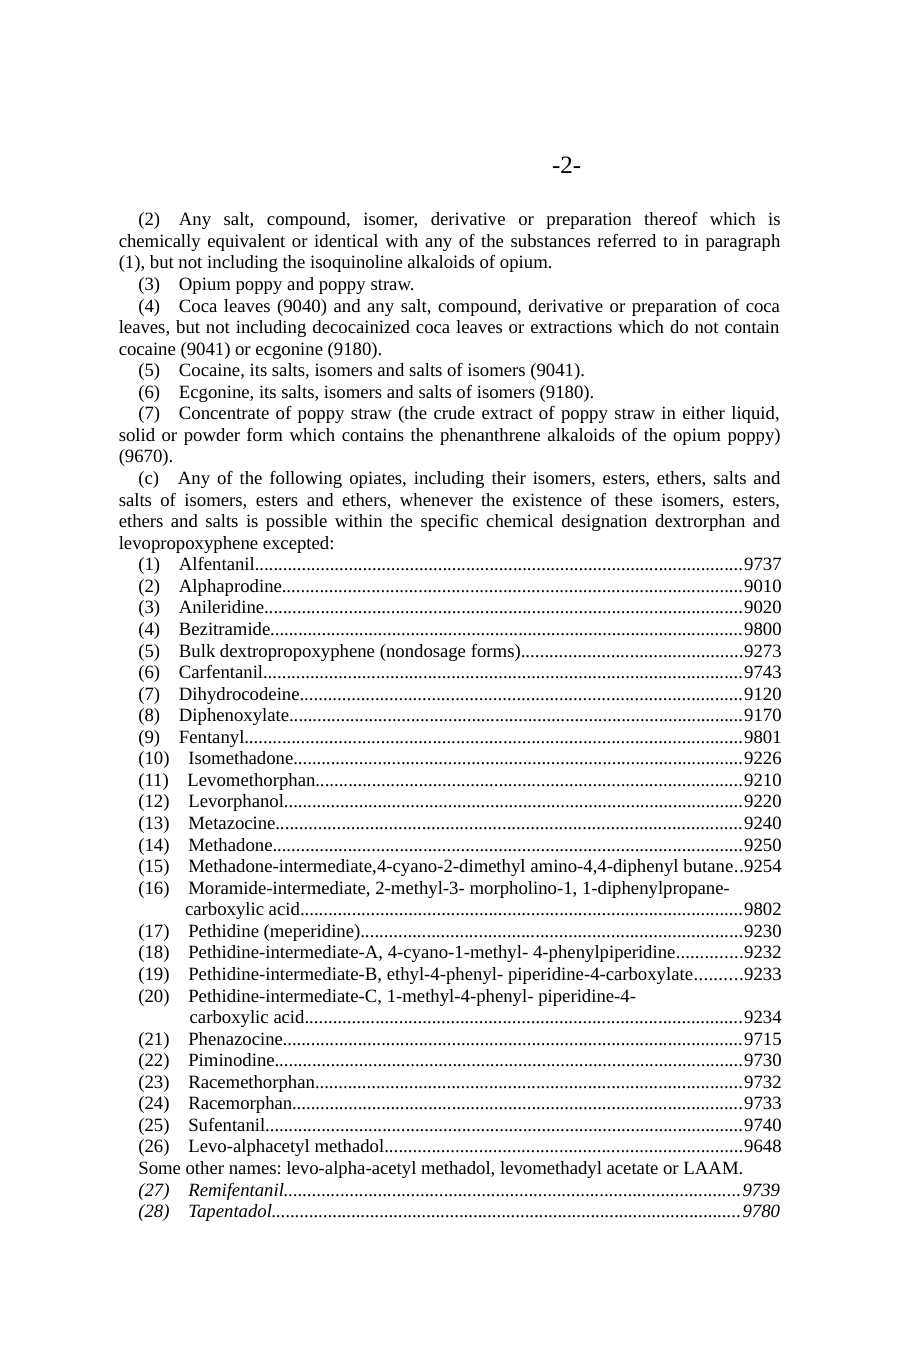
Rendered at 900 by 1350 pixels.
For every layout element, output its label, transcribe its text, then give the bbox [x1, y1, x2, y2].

text Some other names: levo-alpha-acetyl methadol, levomethadyl acetate or LAAM. [118, 1157, 781, 1178]
text (9) Fentanyl 9801 [118, 726, 781, 747]
text (14) Methadone 9250 [118, 833, 781, 855]
text (5) Cocaine, its salts, isomers and salts of isomers (9041). [118, 359, 781, 381]
text (22) Piminodine 9730 [118, 1049, 781, 1071]
text (11) Levomethorphan 9210 [118, 769, 781, 790]
text (3) Opium poppy and poppy straw. [118, 273, 781, 294]
text (28) Tapentadol 9780 [118, 1200, 781, 1222]
text (19) Pethidine-intermediate-B, ethyl-4-phenyl- piperidine-4-carboxylate 9233 [118, 963, 781, 984]
text (3) Anileridine 9020 [118, 596, 781, 618]
text (1) Alfentanil 9737 [118, 553, 781, 575]
text (6) Ecgonine, its salts, isomers and salts of isomers (9180). [118, 381, 781, 402]
text (17) Pethidine (meperidine) 9230 [118, 920, 781, 941]
text (5) Bulk dextropropoxyphene (nondosage forms) 9273 [118, 639, 781, 661]
text (23) Racemethorphan 9732 [118, 1071, 781, 1092]
text (10) Isomethadone 9226 [118, 747, 781, 769]
text (16) Moramide-intermediate, 2-methyl-3- morpholino-1, 1-diphenylpropane- [118, 877, 781, 898]
text (8) Diphenoxylate 9170 [118, 704, 781, 726]
text (20) Pethidine-intermediate-C, 1-methyl-4-phenyl- piperidine-4- [118, 984, 781, 1006]
text (6) Carfentanil 9743 [118, 661, 781, 683]
text (4) Bezitramide 9800 [118, 618, 781, 639]
text (18) Pethidine-intermediate-A, 4-cyano-1-methyl- 4-phenylpiperidine 9232 [118, 941, 781, 963]
text (26) Levo-alphacetyl methadol 9648 [118, 1135, 781, 1157]
text (4) Coca leaves (9040) and any salt, compound, derivative or preparation of coca leaves, but not including decocainized coca leaves or extractions which do not contain cocaine (9041) or ecgonine (9180). [118, 294, 781, 359]
text (12) Levorphanol 9220 [118, 790, 781, 812]
text (c) Any of the following opiates, including their isomers, esters, ethers, salts and salts of isomers, esters and ethers, whenever the existence of these isomers, esters, ethers and salts is possible within the specific chemical designation dextrorphan and levopropoxyphene excepted: [118, 467, 781, 553]
text (24) Racemorphan 9733 [118, 1092, 781, 1114]
text (2) Alphaprodine 9010 [118, 575, 781, 596]
text carboxylic acid 9802 [118, 898, 781, 920]
text (7) Concentrate of poppy straw (the crude extract of poppy straw in either liquid, solid or powder form which contains the phenanthrene alkaloids of the opium poppy) (9670). [118, 402, 781, 467]
text (21) Phenazocine 9715 [118, 1028, 781, 1049]
text (15) Methadone-intermediate,4-cyano-2-dimethyl amino-4,4-diphenyl butane 9254 [118, 855, 781, 877]
text (2) Any salt, compound, isomer, derivative or preparation thereof which is chemically equivalent or identical with any of the substances referred to in paragraph (1), but not including the isoquinoline alkaloids of opium. [118, 208, 781, 273]
text (27) Remifentanil 9739 [118, 1178, 781, 1200]
text (7) Dihydrocodeine 9120 [118, 683, 781, 704]
text (13) Metazocine 9240 [118, 812, 781, 833]
text (25) Sufentanil 9740 [118, 1114, 781, 1135]
text carboxylic acid 9234 [118, 1006, 781, 1028]
